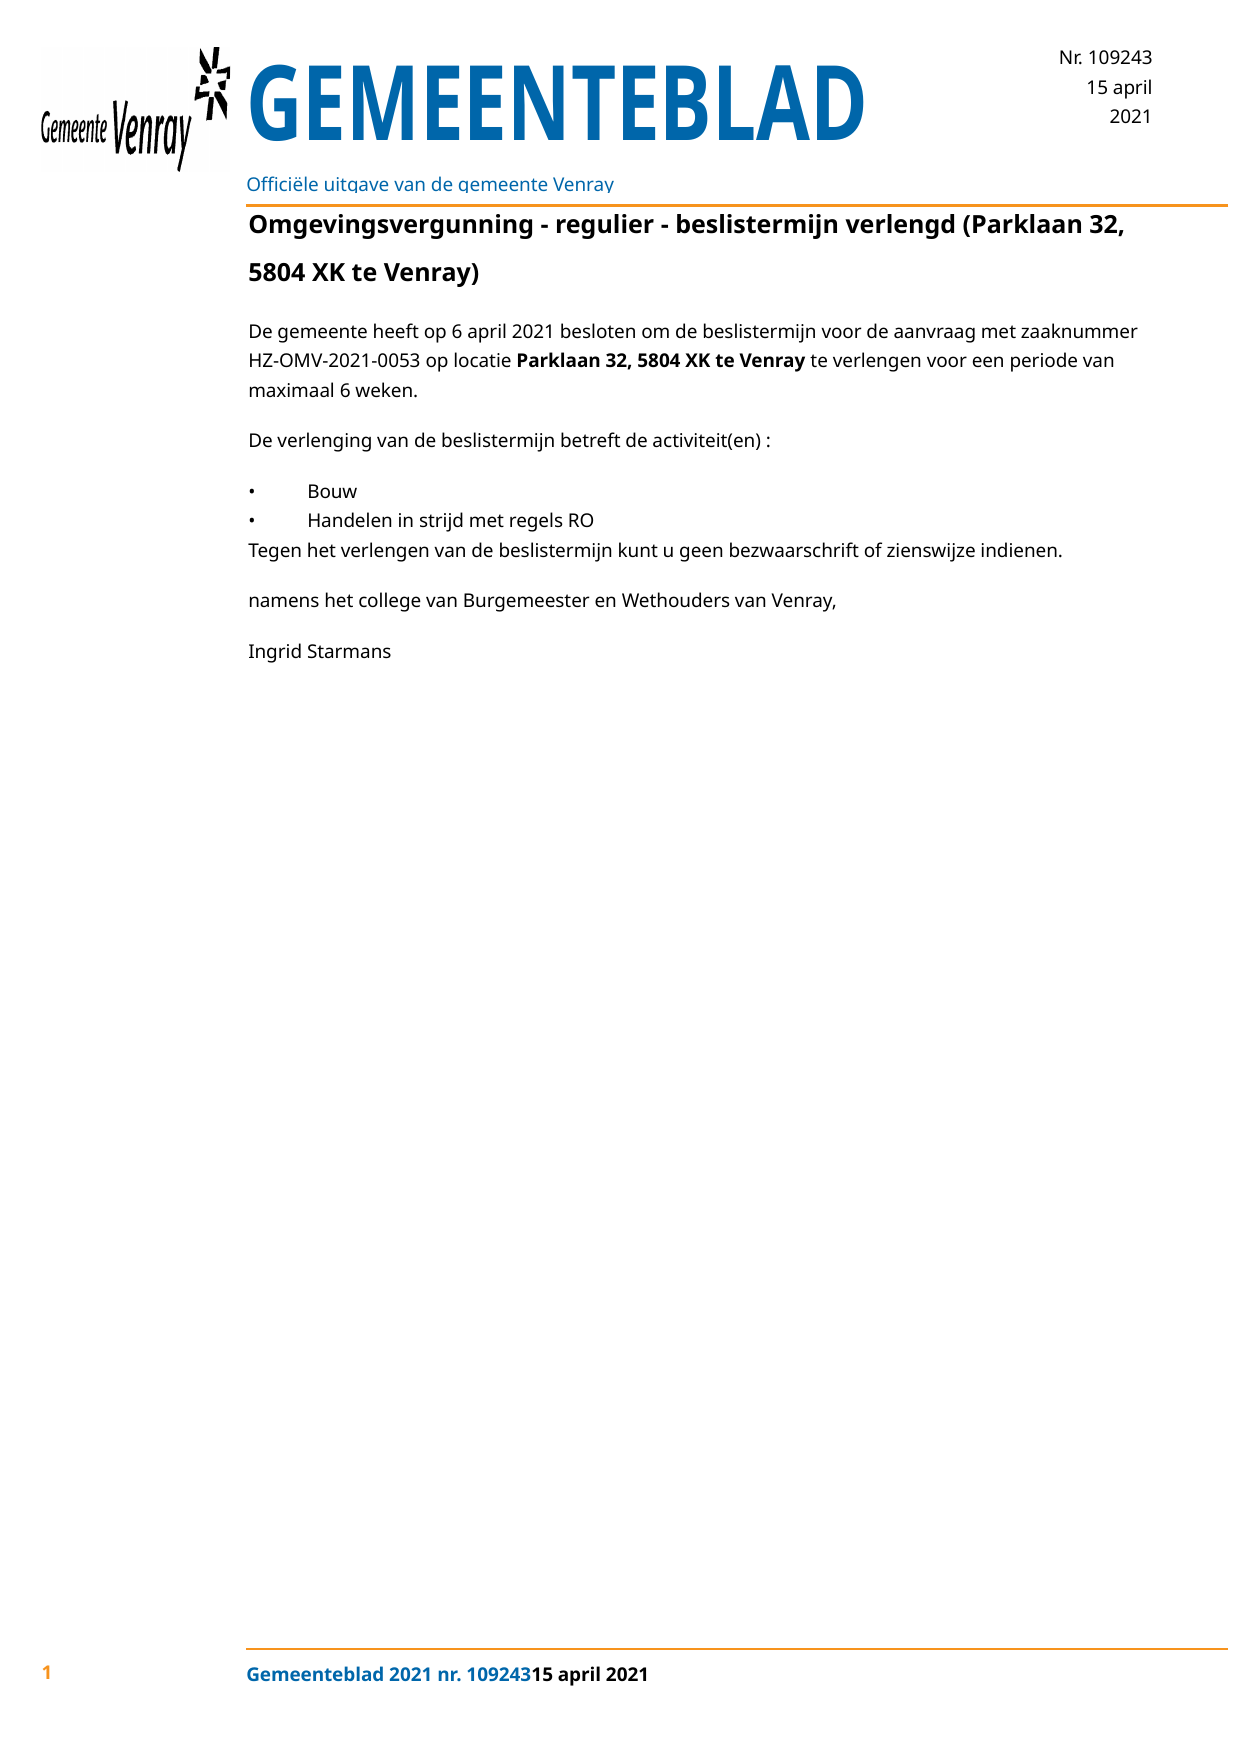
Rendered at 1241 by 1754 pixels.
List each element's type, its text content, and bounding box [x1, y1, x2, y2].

text namens het college van Burgemeester en Wethouders van Venray, [248, 587, 1152, 613]
text Ingrid Starmans [248, 638, 1152, 664]
text De gemeente heeft op 6 april 2021 besloten om de beslistermijn voor de aanvraag met zaaknummer HZ-OMV-2021-0053 op locatie Parklaan 32, 5804 XK te Venray te verlengen voor een periode van maximaal 6 weken. [248, 318, 1152, 403]
list Bouw [248, 478, 1152, 504]
text De verlenging van de beslistermijn betreft de activiteit(en) : [248, 427, 1152, 453]
picture [41, 47, 231, 172]
text Tegen het verlengen van de beslistermijn kunt u geen bezwaarschrift of zienswijze indienen. [248, 537, 1152, 563]
text Omgevingsvergunning - regulier - beslistermijn verlengd (Parklaan 32, 5804 XK te Venray) [248, 207, 1152, 288]
list Handelen in strijd met regels RO [248, 507, 1152, 533]
